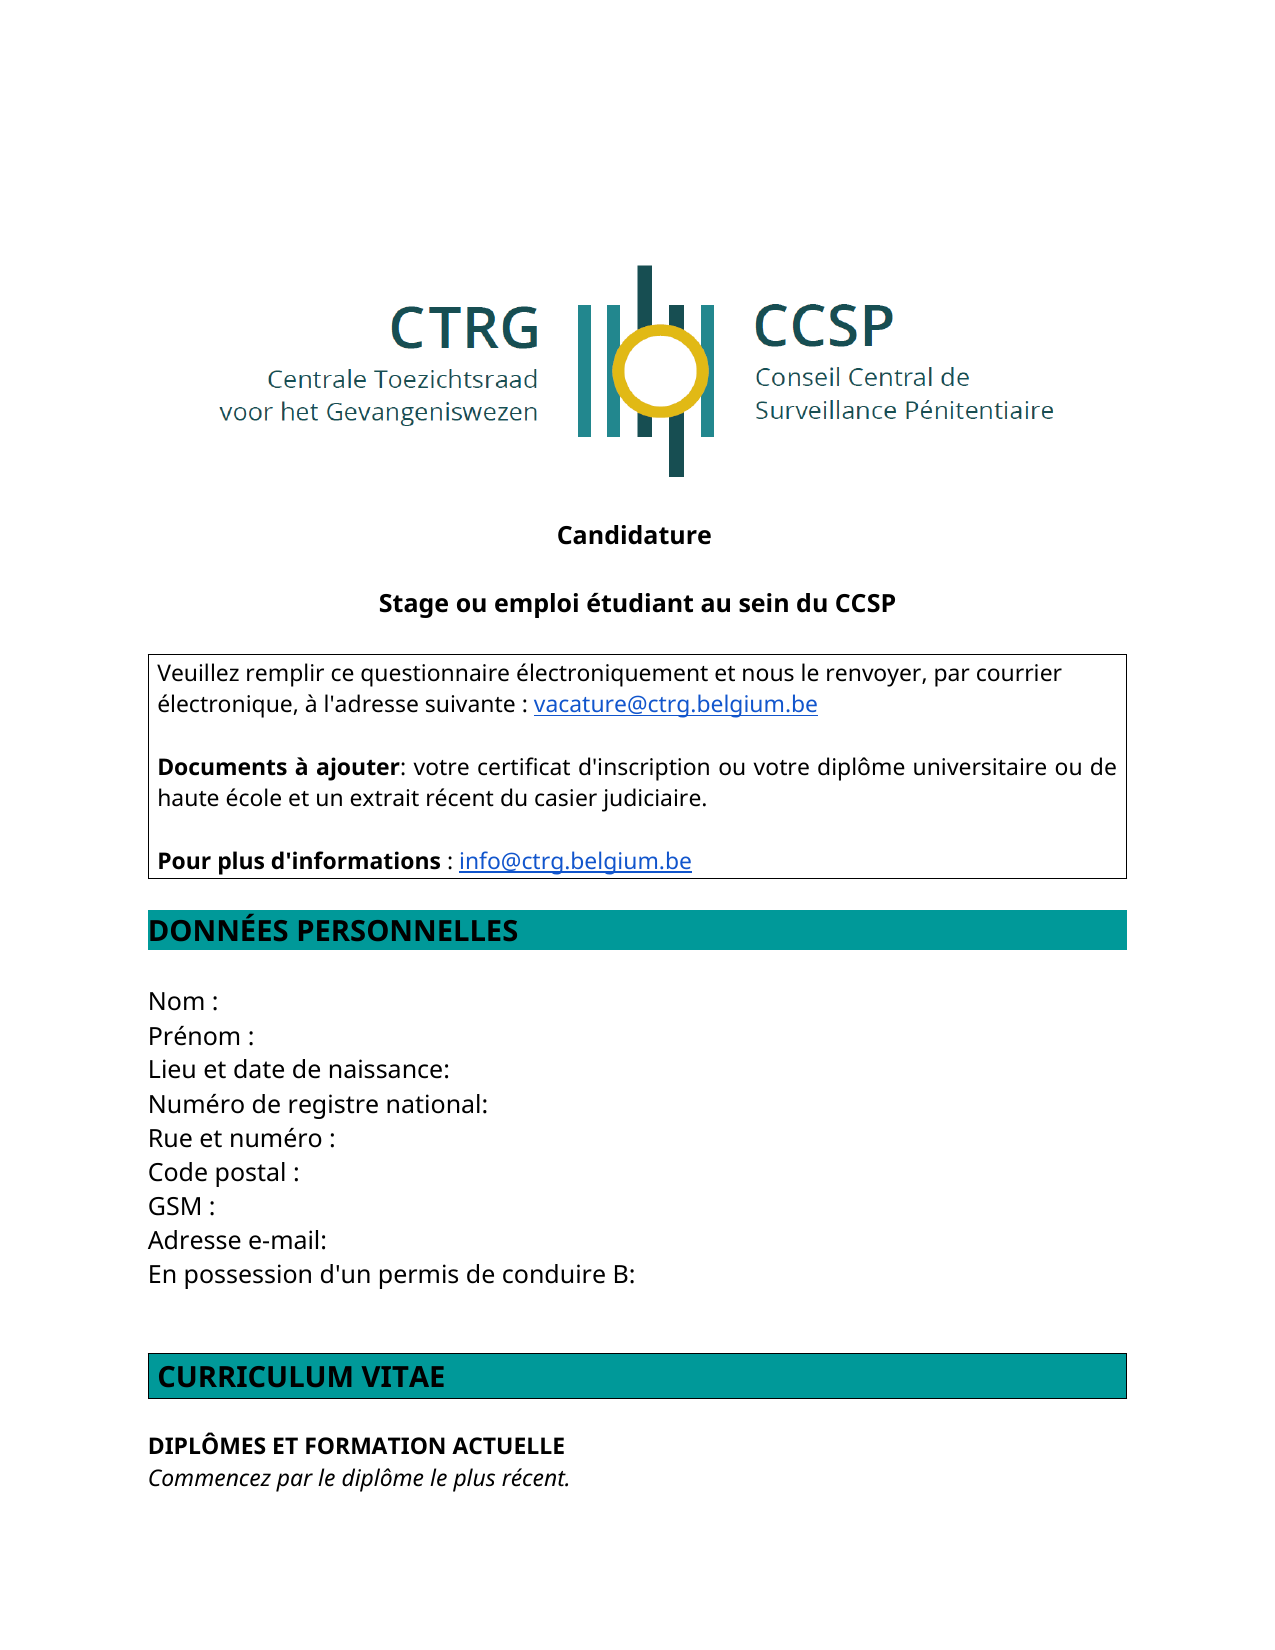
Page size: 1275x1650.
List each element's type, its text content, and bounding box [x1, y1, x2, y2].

text Nom : [148, 984, 1127, 1018]
text DONNÉES PERSONNELLES [148, 910, 1127, 950]
text Numéro de registre national: [148, 1086, 1127, 1120]
text Lieu et date de naissance: [148, 1052, 1127, 1086]
text Commencez par le diplôme le plus récent. [148, 1462, 1127, 1493]
text Stage ou emploi étudiant au sein du CCSP [148, 586, 1127, 620]
text En possession d'un permis de conduire B: [148, 1257, 1127, 1291]
text Pour plus d'informations : info@ctrg.belgium.be [149, 842, 1126, 878]
text Documents à ajouter: votre certificat d'inscription ou votre diplôme universitaire ou de haute école et un extrait récent du casier judiciaire. [149, 748, 1126, 813]
text Adresse e-mail: [148, 1222, 1127, 1257]
text Veuillez remplir ce questionnaire électroniquement et nous le renvoyer, par courrier électronique, à l'adresse suivante : vacature@ctrg.belgium.be [149, 655, 1126, 720]
text GSM : [148, 1188, 1127, 1222]
text Candidature [148, 518, 1127, 552]
text Code postal : [148, 1154, 1127, 1188]
text Rue et numéro : [148, 1120, 1127, 1154]
text DIPLÔMES ET FORMATION ACTUELLE [148, 1430, 1127, 1462]
text Prénom : [148, 1018, 1127, 1052]
text CURRICULUM VITAE [149, 1354, 1126, 1398]
